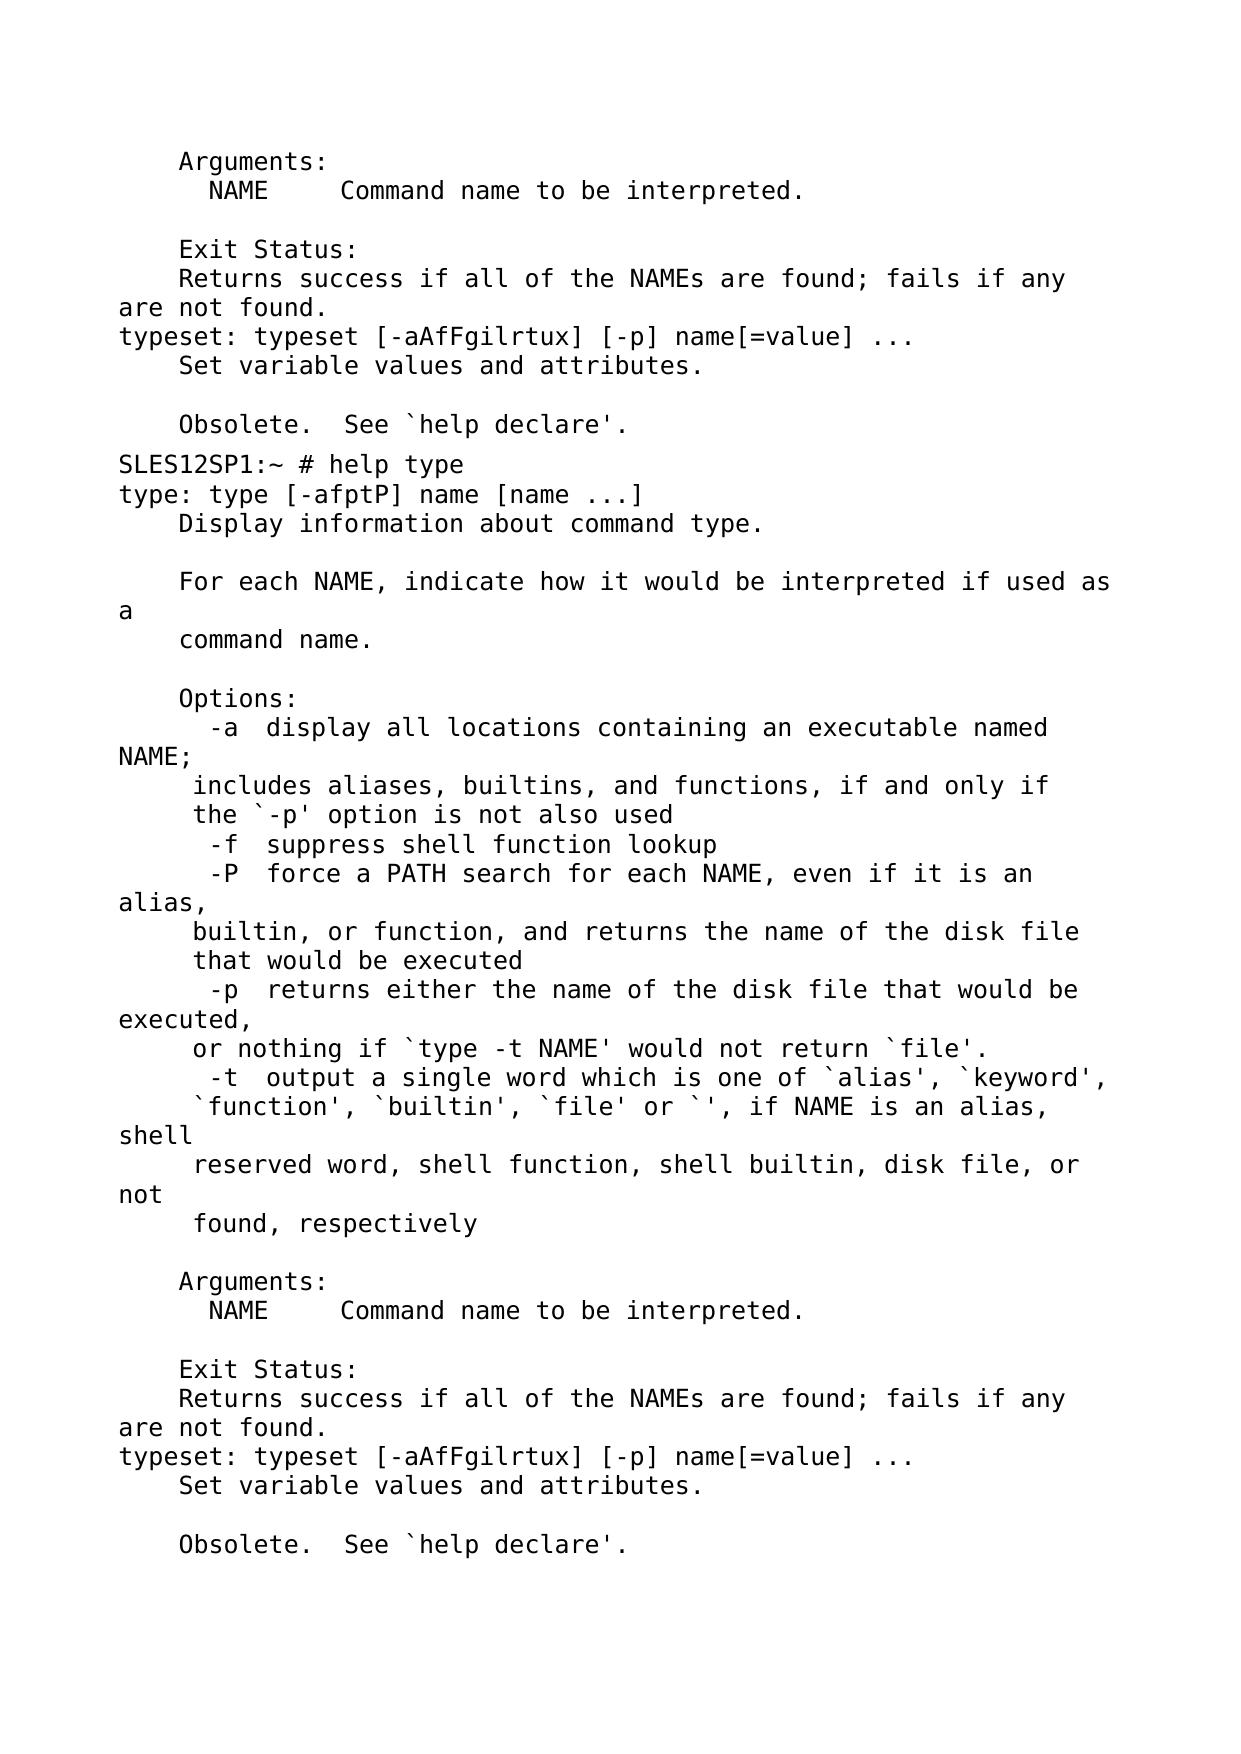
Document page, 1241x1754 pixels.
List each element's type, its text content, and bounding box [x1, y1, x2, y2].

text SLES12SP1:~ # help type type: type [-afptP] name [name ...] Display information about command type. For each NAME, indicate how it would be interpreted if used as a command name. Options: -a display all locations containing an executable named NAME; includes aliases, builtins, and functions, if and only if the `-p' option is not also used -f suppress shell function lookup -P force a PATH search for each NAME, even if it is an alias, builtin, or function, and returns the name of the disk file that would be executed -p returns either the name of the disk file that would be executed, or nothing if `type -t NAME' would not return `file'. -t output a single word which is one of `alias', `keyword', `function', `builtin', `file' or `', if NAME is an alias, shell reserved word, shell function, shell builtin, disk file, or not found, respectively Arguments: NAME Command name to be interpreted. Exit Status: Returns success if all of the NAMEs are found; fails if any are not found. typeset: typeset [-aAfFgilrtux] [-p] name[=value] ... Set variable values and attributes. Obsolete. See `help declare'. [118, 451, 1122, 1559]
text Arguments: NAME Command name to be interpreted. Exit Status: Returns success if all of the NAMEs are found; fails if any are not found. typeset: typeset [-aAfFgilrtux] [-p] name[=value] ... Set variable values and attributes. Obsolete. See `help declare'. [118, 118, 1122, 439]
